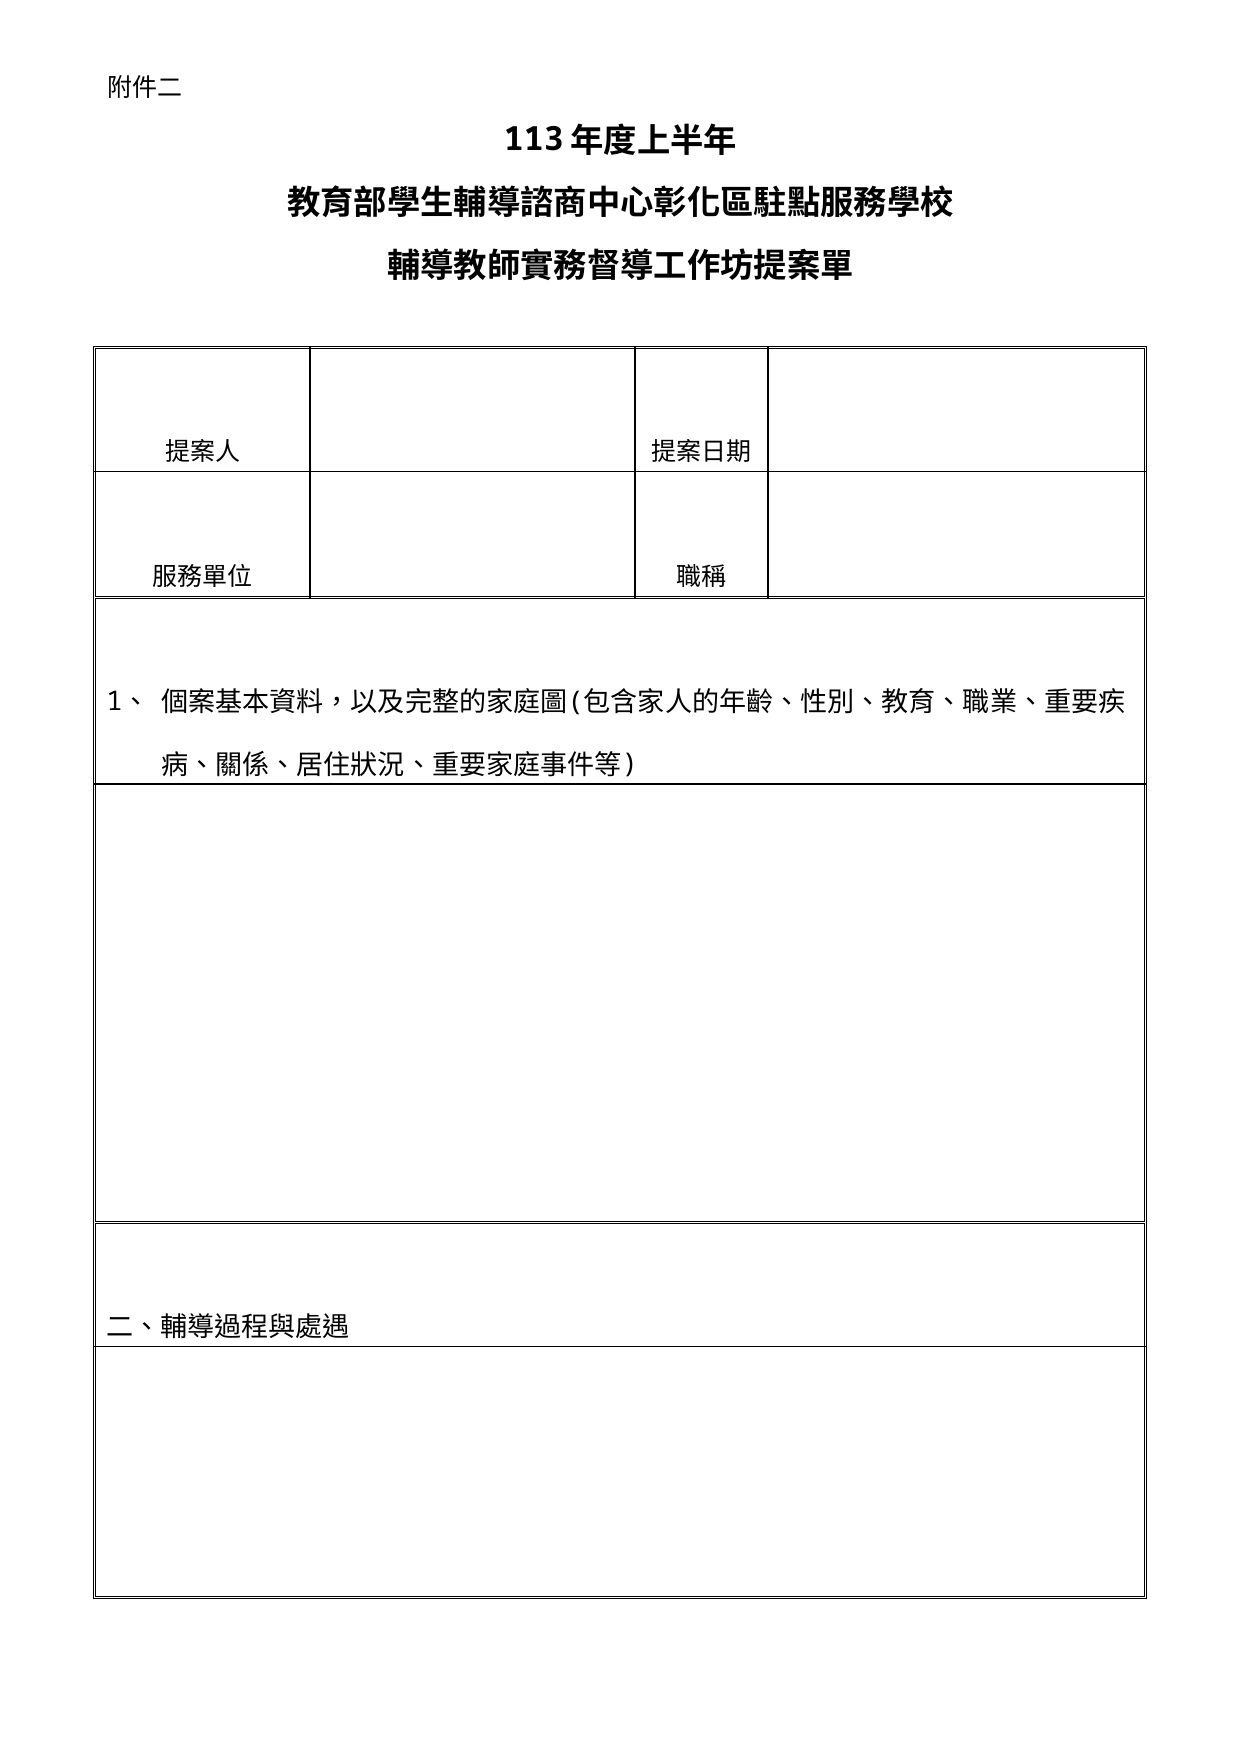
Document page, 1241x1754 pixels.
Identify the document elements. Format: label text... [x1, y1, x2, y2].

text 113年度上半年 [89, 96, 1152, 158]
table_cell [769, 472, 1144, 596]
text 附件二 [107, 66, 208, 102]
table_cell 二、輔導過程與處遇 [96, 1224, 1144, 1346]
table_header [769, 349, 1144, 471]
text 輔導教師實務督導工作坊提案單 [89, 221, 1152, 283]
table_cell [96, 1347, 1144, 1596]
table_header 提案人 [96, 349, 309, 471]
text 113年度上半年 [92, 59, 223, 110]
table_cell 服務單位 [96, 472, 309, 596]
table_cell [311, 472, 634, 596]
table_cell 職稱 [636, 472, 767, 596]
text 教育部學生輔導諮商中心彰化區駐點服務學校 [89, 158, 1152, 221]
table_cell 個案基本資料，以及完整的家庭圖(包含家人的年齡、性別、教育、職業、重要疾病、關係、居住狀況、重要家庭事件等) [96, 599, 1144, 783]
table_header 提案日期 [636, 349, 767, 471]
table_cell [96, 785, 1144, 1221]
table_header [311, 349, 634, 471]
